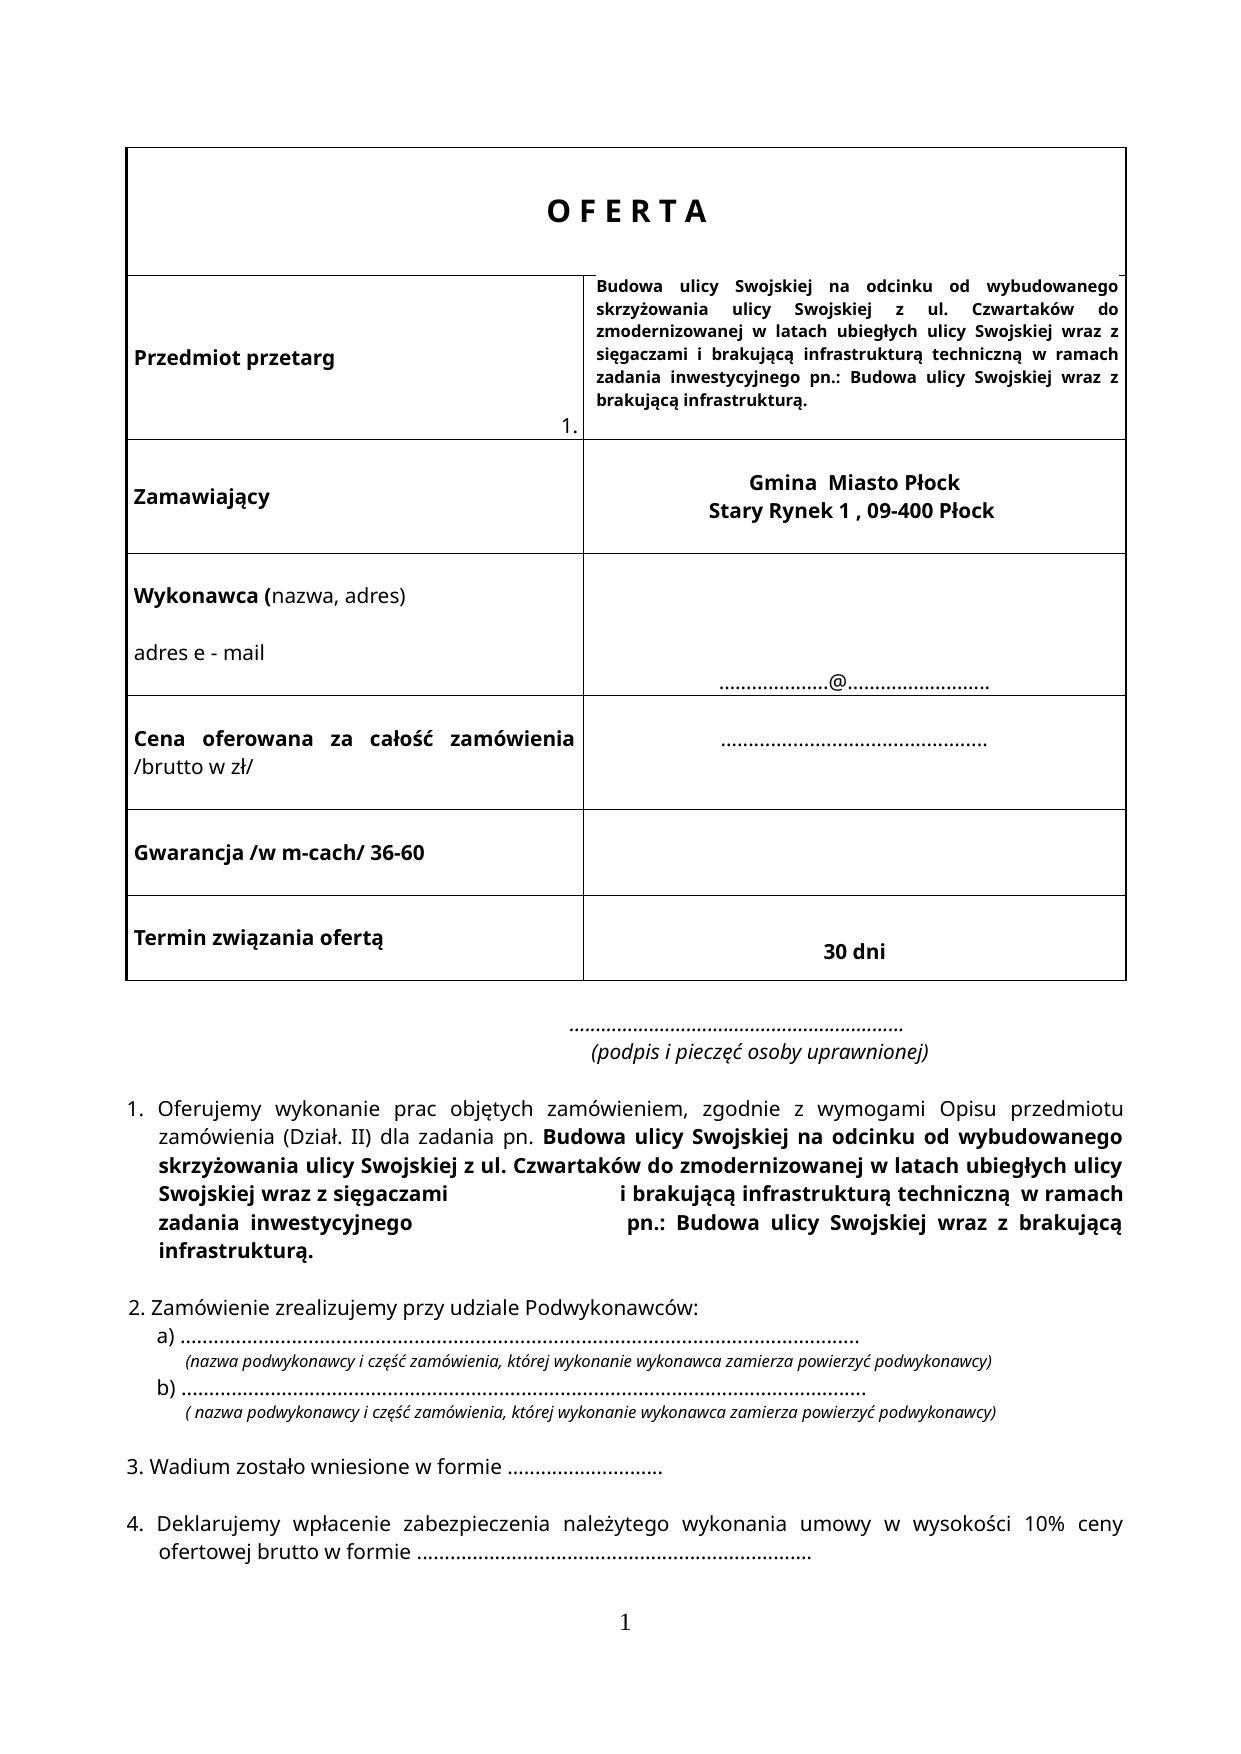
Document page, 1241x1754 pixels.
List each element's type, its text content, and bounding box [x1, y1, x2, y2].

table_cell 30 dni [584, 896, 1125, 980]
table_cell Gmina Miasto Płock Stary Rynek 1 , 09-400 Płock [584, 440, 1125, 553]
table_cell ………………..@…………………….. [584, 554, 1125, 695]
text (nazwa podwykonawcy i część zamówienia, której wykonanie wykonawca zamierza powierzyć podwykonawcy) [185, 1350, 1124, 1373]
text a) .......................................................................................................................... [156, 1321, 1124, 1350]
text ( nazwa podwykonawcy i część zamówienia, której wykonanie wykonawca zamierza powierzyć podwykonawcy) [185, 1401, 1124, 1424]
table_cell Cena oferowana za całość zamówienia /brutto w zł/ [128, 696, 583, 809]
table_cell …............................................. [584, 696, 1125, 809]
text 1. Oferujemy wykonanie prac objętych zamówieniem, zgodnie z wymogami Opisu przedmiotu zamówienia (Dział. II) dla zadania pn. Budowa ulicy Swojskiej na odcinku od wybudowanego skrzyżowania ulicy Swojskiej z ul. Czwartaków do zmodernizowanej w latach ubiegłych ulicy Swojskiej wraz z sięgaczami i brakującą infrastrukturą techniczną w ramach zadania inwestycyjnego pn.: Budowa ulicy Swojskiej wraz z brakującą infrastrukturą. [126, 1094, 1124, 1264]
text 3. Wadium zostało wniesione w formie …......................... [126, 1452, 1124, 1481]
table_cell Zamawiający [128, 440, 583, 553]
table_header O F E R T A [128, 148, 1125, 274]
table_cell Budowa ulicy Swojskiej na odcinku od wybudowanego skrzyżowania ulicy Swojskiej z ul. Czwartaków do zmodernizowanej w latach ubiegłych ulicy Swojskiej wraz z sięgaczami i brakującą infrastrukturą techniczną w ramach zadania inwestycyjnego pn.: Budowa ulicy Swojskiej wraz z brakującą infrastrukturą. [584, 276, 1125, 439]
text ............................................................... [126, 1009, 1124, 1037]
table_cell [584, 810, 1125, 895]
text (podpis i pieczęć osoby uprawnionej) [126, 1037, 1124, 1066]
text 4. Deklarujemy wpłacenie zabezpieczenia należytego wykonania umowy w wysokości 10% ceny ofertowej brutto w formie ....................................................................… [126, 1509, 1124, 1566]
text b) ........................................................................................................................... [156, 1373, 1124, 1401]
table_cell Termin związania ofertą [128, 896, 583, 980]
text 2. Zamówienie zrealizujemy przy udziale Podwykonawców: [126, 1293, 1124, 1321]
table_cell Gwarancja /w m-cach/ 36-60 [128, 810, 583, 895]
table_cell Wykonawca (nazwa, adres) adres e - mail [128, 554, 583, 695]
table_cell Przedmiot przetarg [128, 276, 583, 439]
